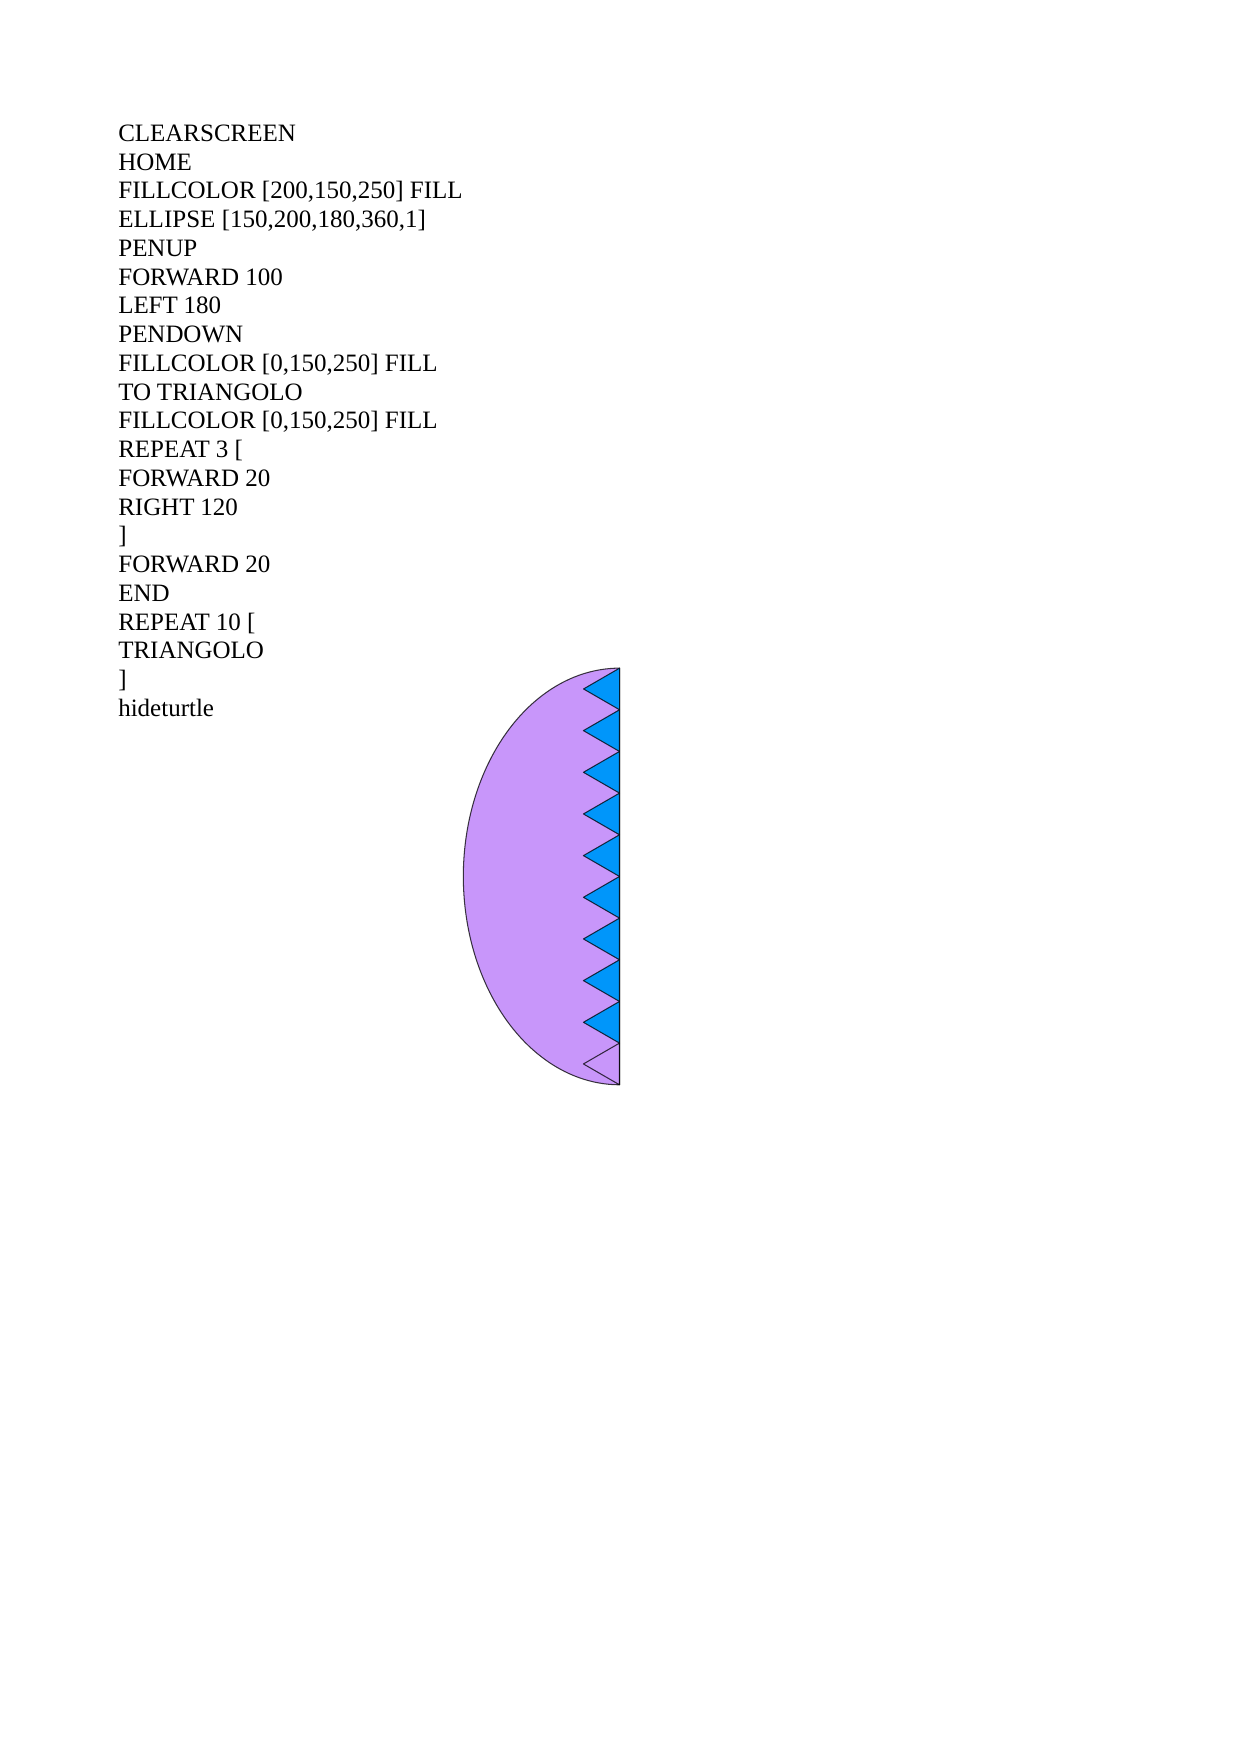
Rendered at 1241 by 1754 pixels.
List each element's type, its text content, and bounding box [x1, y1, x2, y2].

text PENDOWN [118, 319, 1122, 348]
text FORWARD 100 [118, 262, 1122, 291]
text hideturtle [118, 693, 543, 722]
text ELLIPSE [150,200,180,360,1] [118, 204, 1122, 233]
text TRIANGOLO [118, 636, 1122, 664]
text FILLCOLOR [0,150,250] FILL [118, 348, 1122, 377]
text FILLCOLOR [200,150,250] FILL [118, 176, 1122, 204]
text ] [118, 521, 1122, 549]
text ] [118, 664, 1122, 693]
text END [118, 578, 1122, 607]
text CLEARSCREEN [118, 118, 1122, 147]
text FILLCOLOR [0,150,250] FILL [118, 406, 1122, 434]
text [621, 693, 1122, 722]
text REPEAT 10 [ [118, 607, 1122, 636]
text LEFT 180 [118, 291, 1122, 319]
text PENUP [118, 233, 1122, 262]
text FORWARD 20 [118, 549, 1122, 578]
text TO TRIANGOLO [118, 377, 1122, 406]
text HOME [118, 147, 1122, 176]
text REPEAT 3 [ [118, 434, 1122, 463]
text RIGHT 120 [118, 492, 1122, 521]
text FORWARD 20 [118, 463, 1122, 492]
